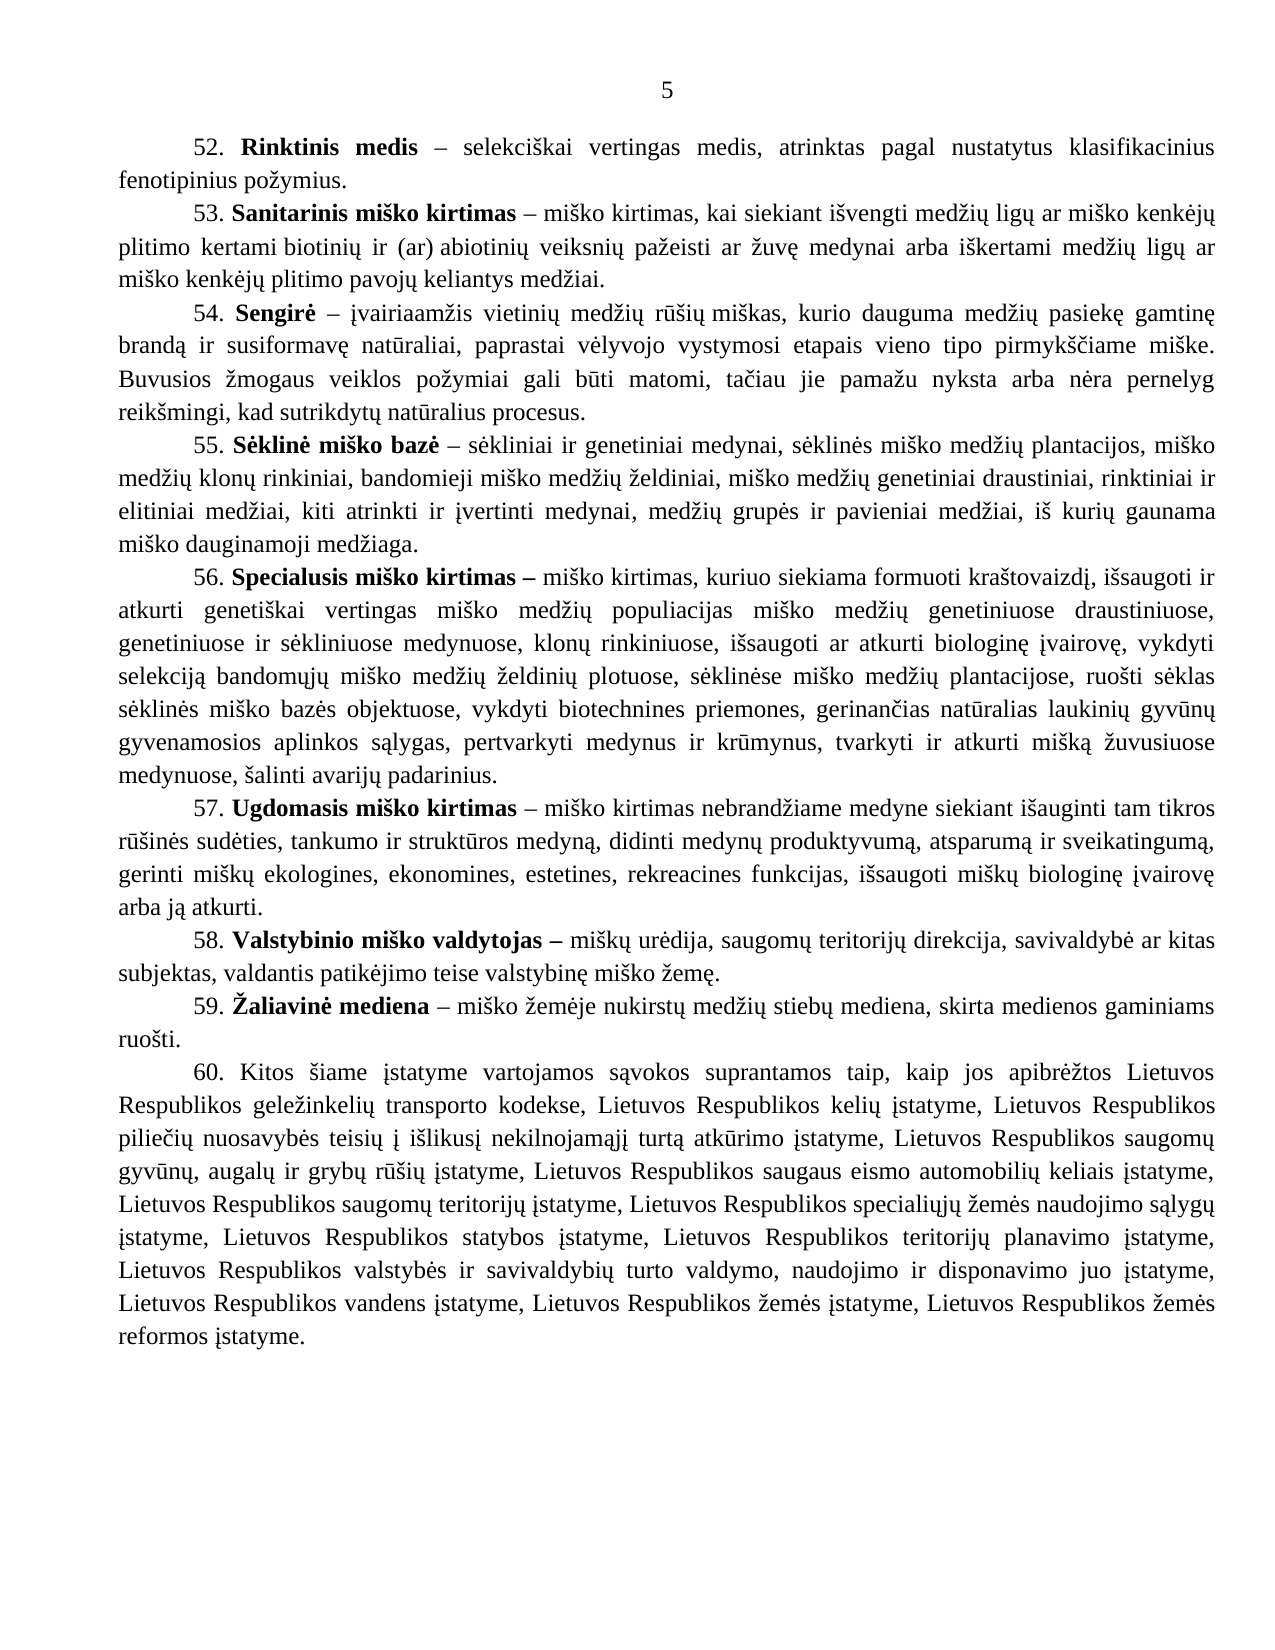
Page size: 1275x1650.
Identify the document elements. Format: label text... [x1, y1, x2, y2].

text 52. Rinktinis medis – selekciškai vertingas medis, atrinktas pagal nustatytus klasifikacinius fenotipinius požymius. [118, 132, 1216, 194]
text 59. Žaliavinė mediena – miško žemėje nukirstų medžių stiebų mediena, skirta medienos gaminiams ruošti. [118, 991, 1216, 1053]
text 57. Ugdomasis miško kirtimas – miško kirtimas nebrandžiame medyne siekiant išauginti tam tikros rūšinės sudėties, tankumo ir struktūros medyną, didinti medynų produktyvumą, atsparumą ir sveikatingumą, gerinti miškų ekologines, ekonomines, estetines, rekreacines funkcijas, išsaugoti miškų biologinę įvairovę arba ją atkurti. [118, 793, 1216, 921]
text 55. Sėklinė miško bazė – sėkliniai ir genetiniai medynai, sėklinės miško medžių plantacijos, miško medžių klonų rinkiniai, bandomieji miško medžių želdiniai, miško medžių genetiniai draustiniai, rinktiniai ir elitiniai medžiai, kiti atrinkti ir įvertinti medynai, medžių grupės ir pavieniai medžiai, iš kurių gaunama miško dauginamoji medžiaga. [118, 430, 1216, 557]
text 53. Sanitarinis miško kirtimas – miško kirtimas, kai siekiant išvengti medžių ligų ar miško kenkėjų plitimo kertami biotinių ir (ar) abiotinių veiksnių pažeisti ar žuvę medynai arba iškertami medžių ligų ar miško kenkėjų plitimo pavojų keliantys medžiai. [118, 198, 1216, 293]
text 54. Sengirė – įvairiaamžis vietinių medžių rūšių miškas, kurio dauguma medžių pasiekę gamtinę brandą ir susiformavę natūraliai, paprastai vėlyvojo vystymosi etapais vieno tipo pirmykščiame miške. Buvusios žmogaus veiklos požymiai gali būti matomi, tačiau jie pamažu nyksta arba nėra pernelyg reikšmingi, kad sutrikdytų natūralius procesus. [118, 298, 1216, 425]
text 56. Specialusis miško kirtimas – miško kirtimas, kuriuo siekiama formuoti kraštovaizdį, išsaugoti ir atkurti genetiškai vertingas miško medžių populiacijas miško medžių genetiniuose draustiniuose, genetiniuose ir sėkliniuose medynuose, klonų rinkiniuose, išsaugoti ar atkurti biologinę įvairovę, vykdyti selekciją bandomųjų miško medžių želdinių plotuose, sėklinėse miško medžių plantacijose, ruošti sėklas sėklinės miško bazės objektuose, vykdyti biotechnines priemones, gerinančias natūralias laukinių gyvūnų gyvenamosios aplinkos sąlygas, pertvarkyti medynus ir krūmynus, tvarkyti ir atkurti mišką žuvusiuose medynuose, šalinti avarijų padarinius. [118, 562, 1216, 789]
text 58. Valstybinio miško valdytojas – miškų urėdija, saugomų teritorijų direkcija, savivaldybė ar kitas subjektas, valdantis patikėjimo teise valstybinę miško žemę. [118, 925, 1216, 987]
text 60. Kitos šiame įstatyme vartojamos sąvokos suprantamos taip, kaip jos apibrėžtos Lietuvos Respublikos geležinkelių transporto kodekse, Lietuvos Respublikos kelių įstatyme, Lietuvos Respublikos piliečių nuosavybės teisių į išlikusį nekilnojamąjį turtą atkūrimo įstatyme, Lietuvos Respublikos saugomų gyvūnų, augalų ir grybų rūšių įstatyme, Lietuvos Respublikos saugaus eismo automobilių keliais įstatyme, Lietuvos Respublikos saugomų teritorijų įstatyme, Lietuvos Respublikos specialiųjų žemės naudojimo sąlygų įstatyme, Lietuvos Respublikos statybos įstatyme, Lietuvos Respublikos teritorijų planavimo įstatyme, Lietuvos Respublikos valstybės ir savivaldybių turto valdymo, naudojimo ir disponavimo juo įstatyme, Lietuvos Respublikos vandens įstatyme, Lietuvos Respublikos žemės įstatyme, Lietuvos Respublikos žemės reformos įstatyme. [118, 1057, 1216, 1350]
